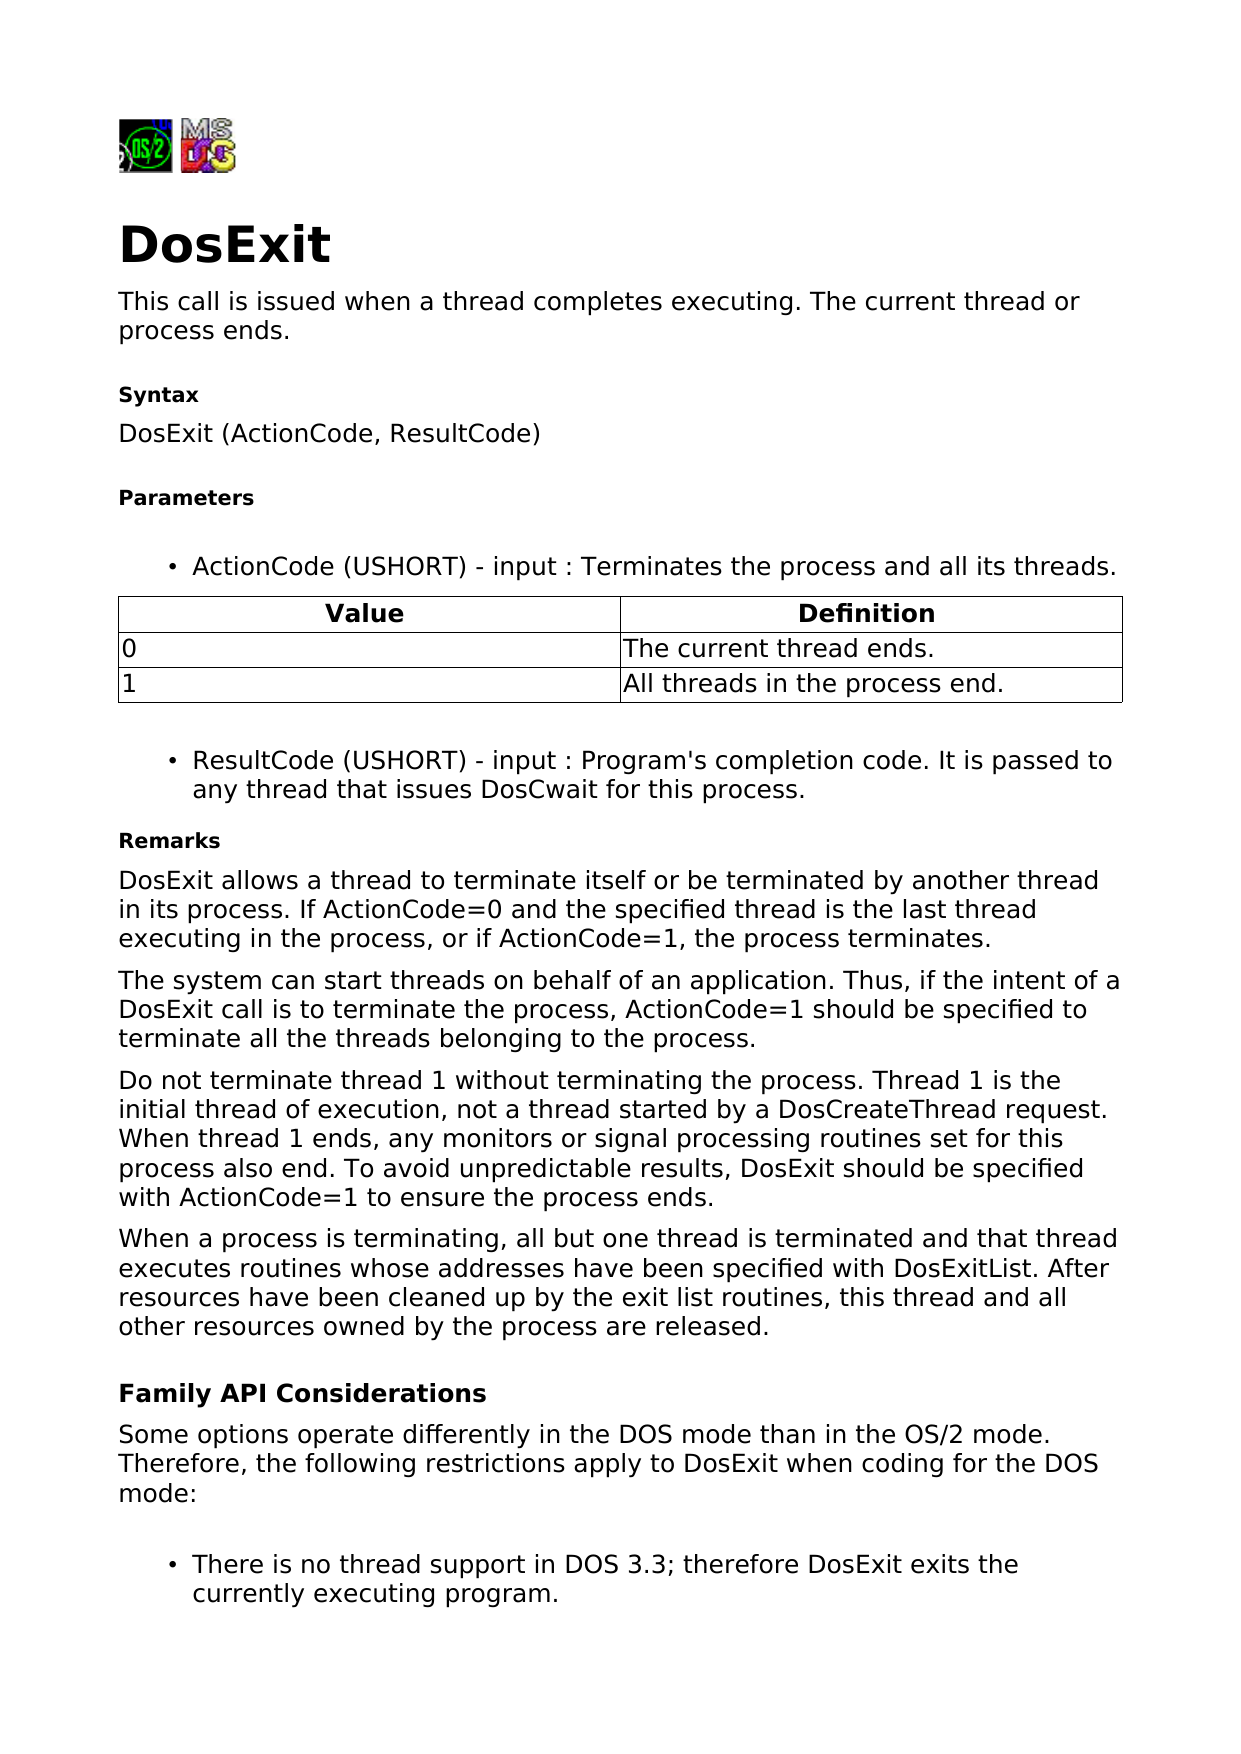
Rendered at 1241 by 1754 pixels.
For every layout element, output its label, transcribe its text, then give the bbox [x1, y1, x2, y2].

picture [180, 118, 236, 173]
table_header Definition [621, 597, 1122, 632]
picture [118, 118, 173, 173]
text DosExit allows a thread to terminate itself or be terminated by another thread in its process. If ActionCode=0 and the specified thread is the last thread executing in the process, or if ActionCode=1, the process terminates. [118, 866, 1122, 954]
subtitle Remarks [118, 829, 1122, 854]
text DosExit (ActionCode, ResultCode) [118, 419, 1122, 449]
subtitle DosExit [118, 216, 1122, 274]
subtitle Family API Considerations [118, 1379, 1122, 1408]
list ActionCode (USHORT) - input : Terminates the process and all its threads. [177, 552, 1122, 582]
table_header Value [119, 597, 620, 632]
text This call is issued when a thread completes executing. The current thread or process ends. [118, 287, 1122, 345]
table_cell 1 [119, 668, 620, 702]
text When a process is terminating, all but one thread is terminated and that thread executes routines whose addresses have been specified with DosExitList. After resources have been cleaned up by the exit list routines, this thread and all other resources owned by the process are released. [118, 1224, 1122, 1341]
list There is no thread support in DOS 3.3; therefore DosExit exits the currently executing program. [177, 1550, 1122, 1608]
table_cell 0 [119, 633, 620, 667]
text Some options operate differently in the DOS mode than in the OS/2 mode. Therefore, the following restrictions apply to DosExit when coding for the DOS mode: [118, 1420, 1122, 1508]
table_cell The current thread ends. [621, 633, 1122, 667]
subtitle Parameters [118, 486, 1122, 511]
text The system can start threads on behalf of an application. Thus, if the intent of a DosExit call is to terminate the process, ActionCode=1 should be specified to terminate all the threads belonging to the process. [118, 966, 1122, 1054]
table_cell All threads in the process end. [621, 668, 1122, 702]
list ResultCode (USHORT) - input : Program's completion code. It is passed to any thread that issues DosCwait for this process. [177, 746, 1122, 804]
subtitle Syntax [118, 383, 1122, 407]
text Do not terminate thread 1 without terminating the process. Thread 1 is the initial thread of execution, not a thread started by a DosCreateThread request. When thread 1 ends, any monitors or signal processing routines set for this process also end. To avoid unpredictable results, DosExit should be specified with ActionCode=1 to ensure the process ends. [118, 1066, 1122, 1212]
